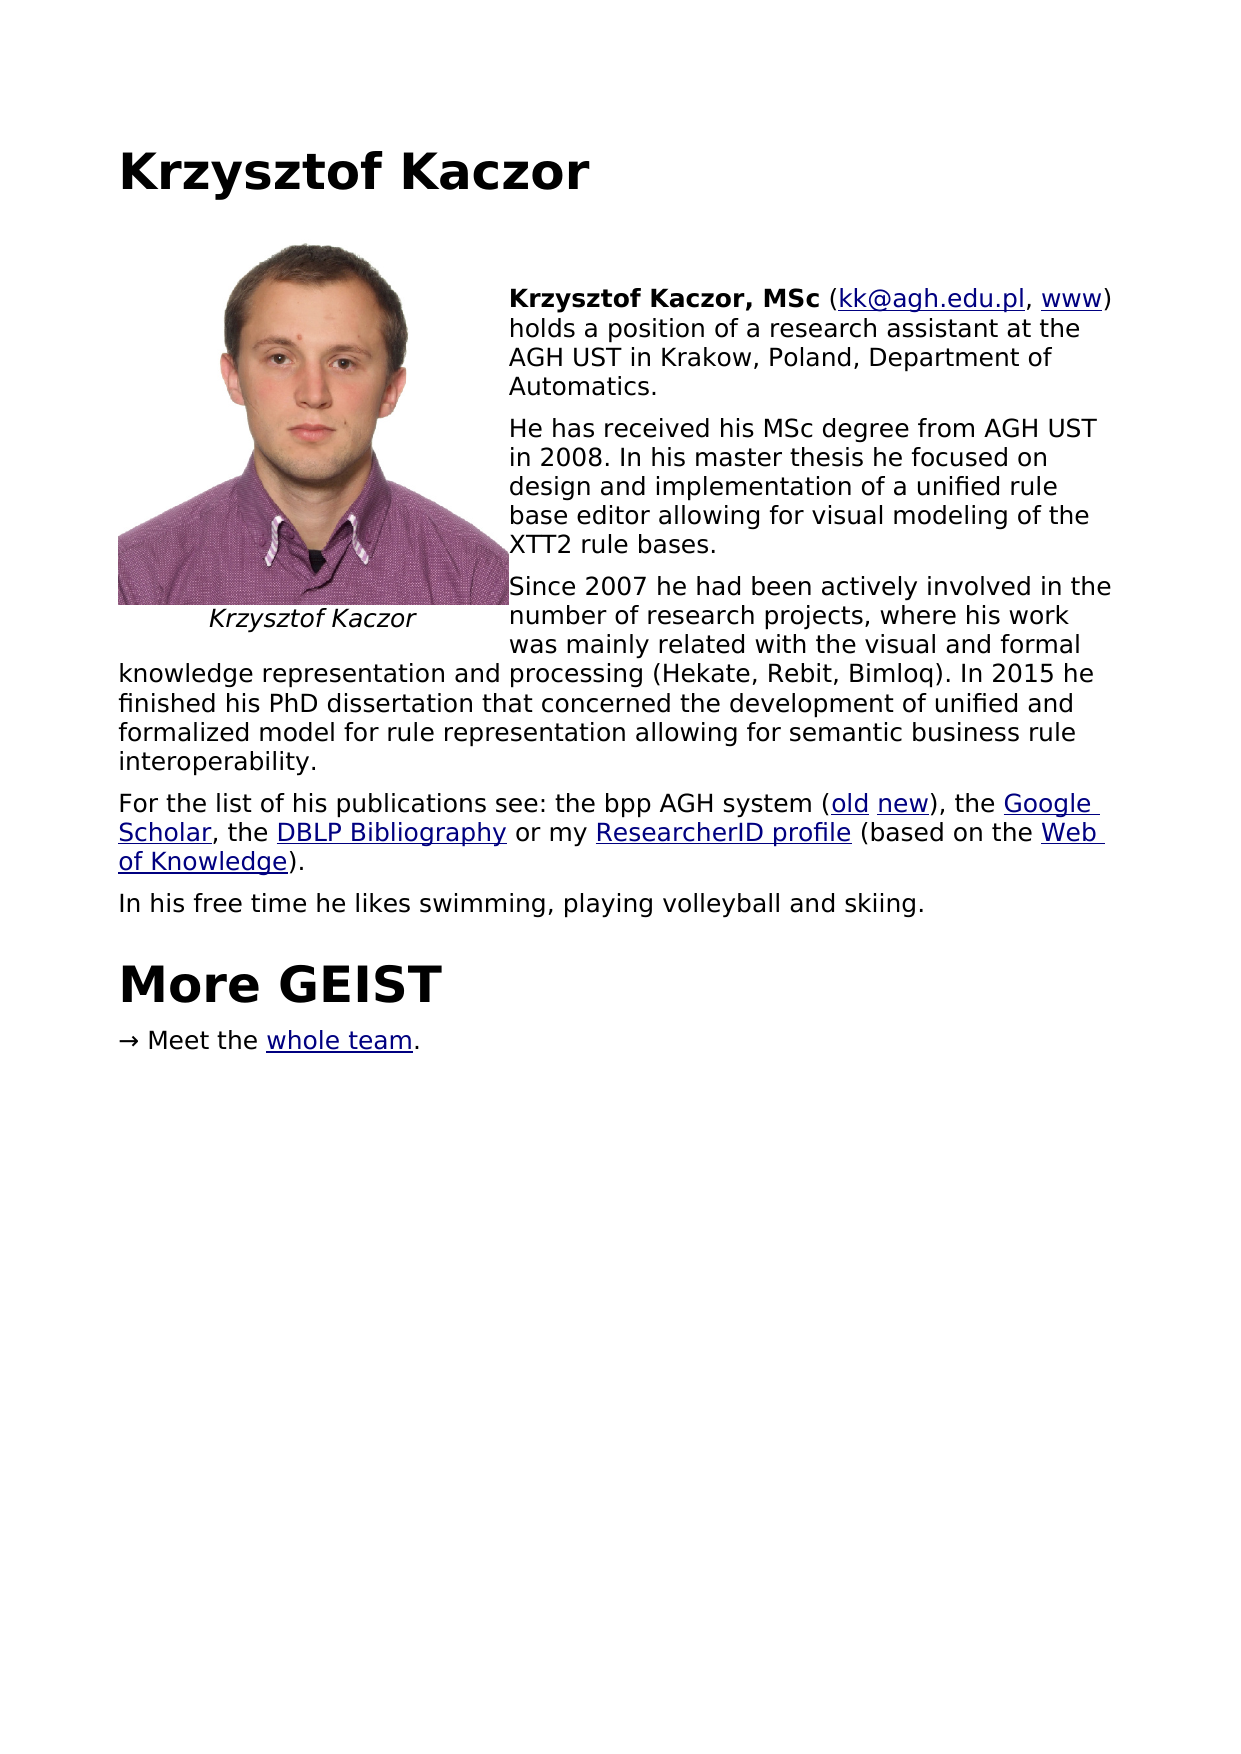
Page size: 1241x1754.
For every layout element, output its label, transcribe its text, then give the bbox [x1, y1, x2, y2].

text Krzysztof Kaczor, MSc (kk@agh.edu.pl, www) holds a position of a research assistant at the AGH UST in Krakow, Poland, Department of Automatics. [509, 285, 1122, 401]
text In his free time he likes swimming, playing volleyball and skiing. [118, 889, 1122, 918]
text → Meet the whole team. [118, 1026, 1122, 1055]
subtitle More GEIST [118, 956, 1122, 1014]
text For the list of his publications see: the bpp AGH system (old new), the Google Scholar, the DBLP Bibliography or my ResearcherID profile (based on the Web of Knowledge). [118, 789, 1122, 876]
subtitle Krzysztof Kaczor [118, 143, 1122, 201]
picture [118, 213, 509, 605]
text Krzysztof Kaczor [118, 605, 509, 634]
text He has received his MSc degree from AGH UST in 2008. In his master thesis he focused on design and implementation of a unified rule base editor allowing for visual modeling of the XTT2 rule bases. [509, 414, 1122, 560]
text Since 2007 he had been actively involved in the number of research projects, where his work was mainly related with the visual and formal knowledge representation and processing (Hekate, Rebit, Bimloq). In 2015 he finished his PhD dissertation that concerned the development of unified and formalized model for rule representation allowing for semantic business rule interoperability. [118, 572, 1122, 776]
